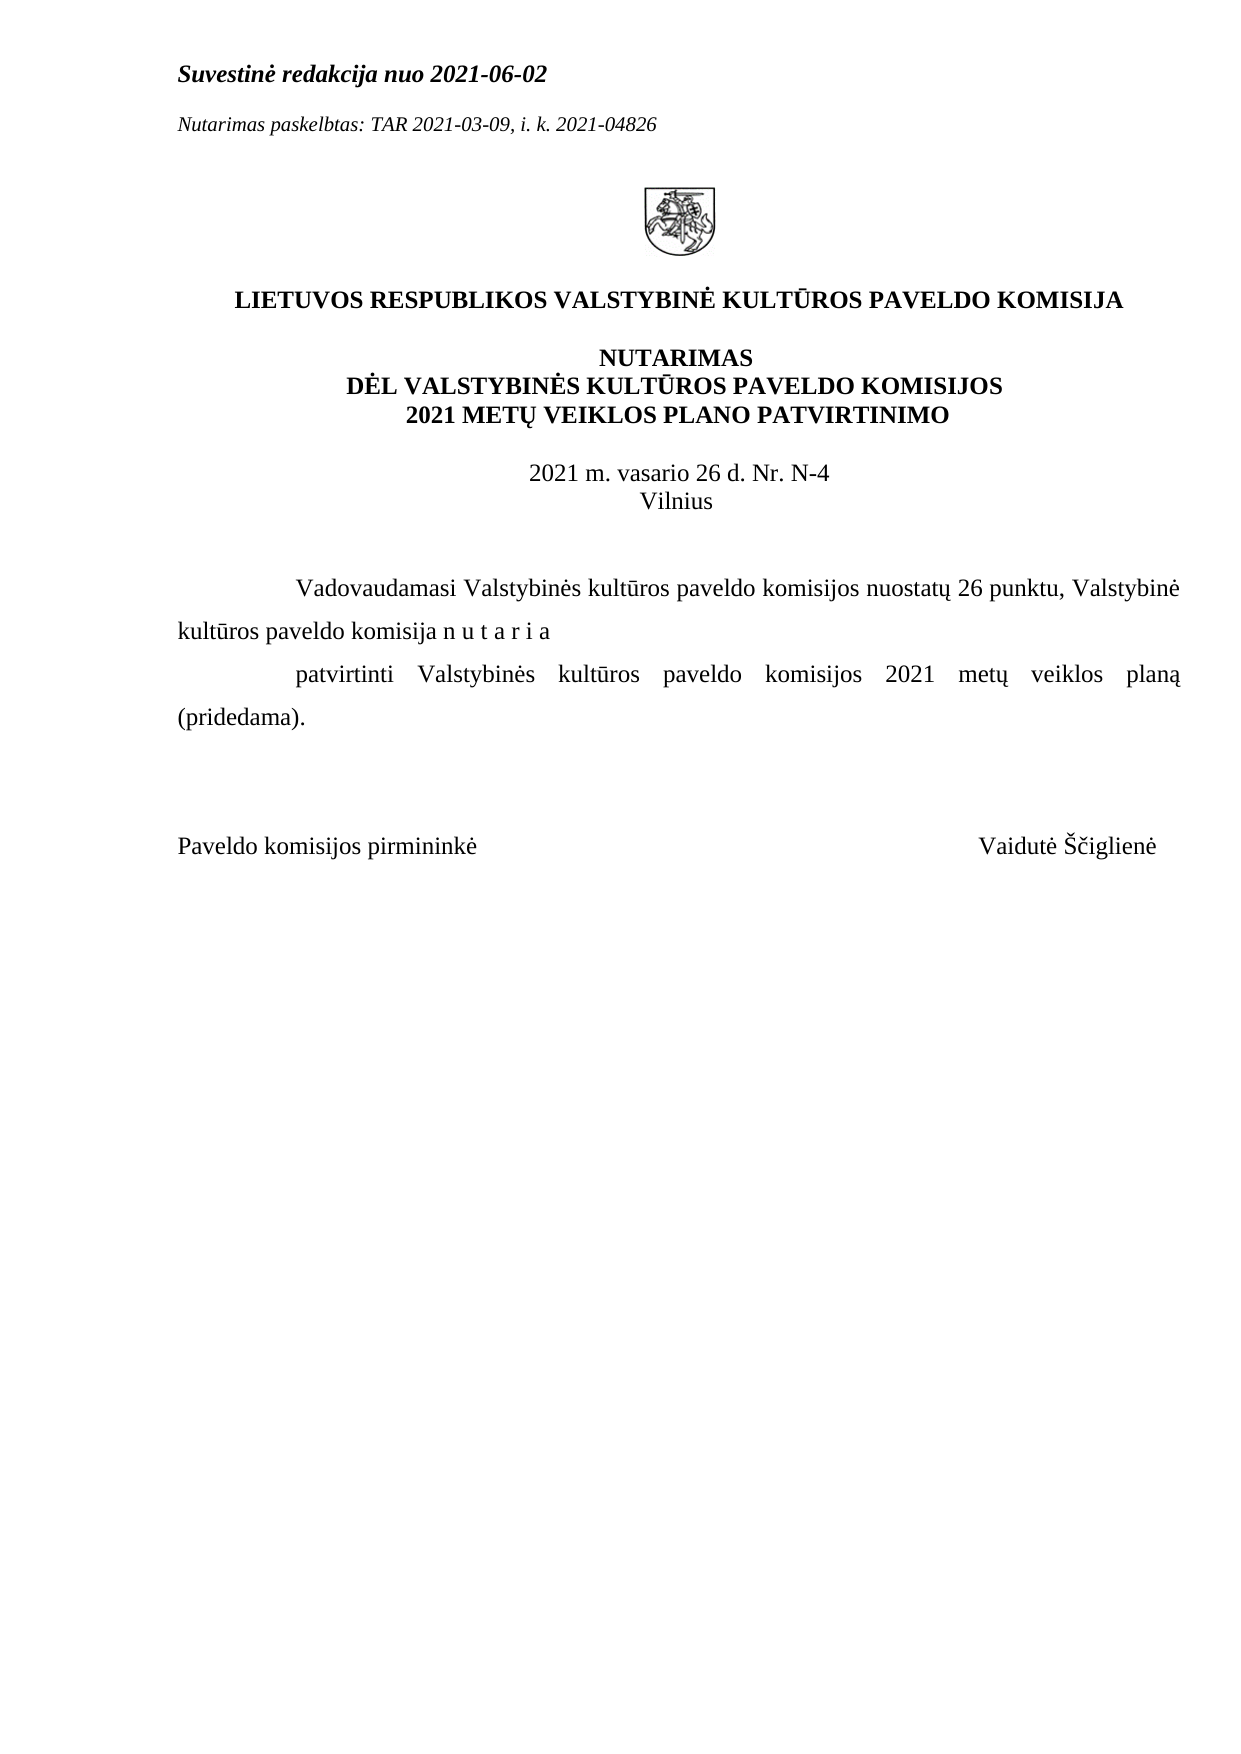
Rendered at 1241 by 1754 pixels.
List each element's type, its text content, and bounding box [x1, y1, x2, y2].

text LIETUVOS RESPUBLIKOS VALSTYBINĖ KULTŪROS PAVELDO KOMISIJA [177, 285, 1181, 314]
text Vilnius [177, 486, 1181, 515]
text 2021 m. vasario 26 d. Nr. N-4 [177, 458, 1181, 486]
text NUTARIMAS [177, 343, 1181, 371]
text patvirtinti Valstybinės kultūros paveldo komisijos 2021 metų veiklos planą (pridedama). [177, 659, 1181, 731]
text 2021 METŲ VEIKLOS PLANO PATVIRTINIMO [177, 400, 1178, 429]
text Paveldo komisijos pirmininkė Vaidutė Ščiglienė [177, 831, 1181, 860]
text Vadovaudamasi Valstybinės kultūros paveldo komisijos nuostatų 26 punktu, Valstybinė kultūros paveldo komisija n u t a r i a [177, 573, 1181, 644]
text Nutarimas paskelbtas: TAR 2021-03-09, i. k. 2021-04826 [177, 112, 1181, 136]
text DĖL VALSTYBINĖS KULTŪROS PAVELDO KOMISIJOS [177, 371, 1178, 400]
text Suvestinė redakcija nuo 2021-06-02 [177, 59, 1181, 88]
